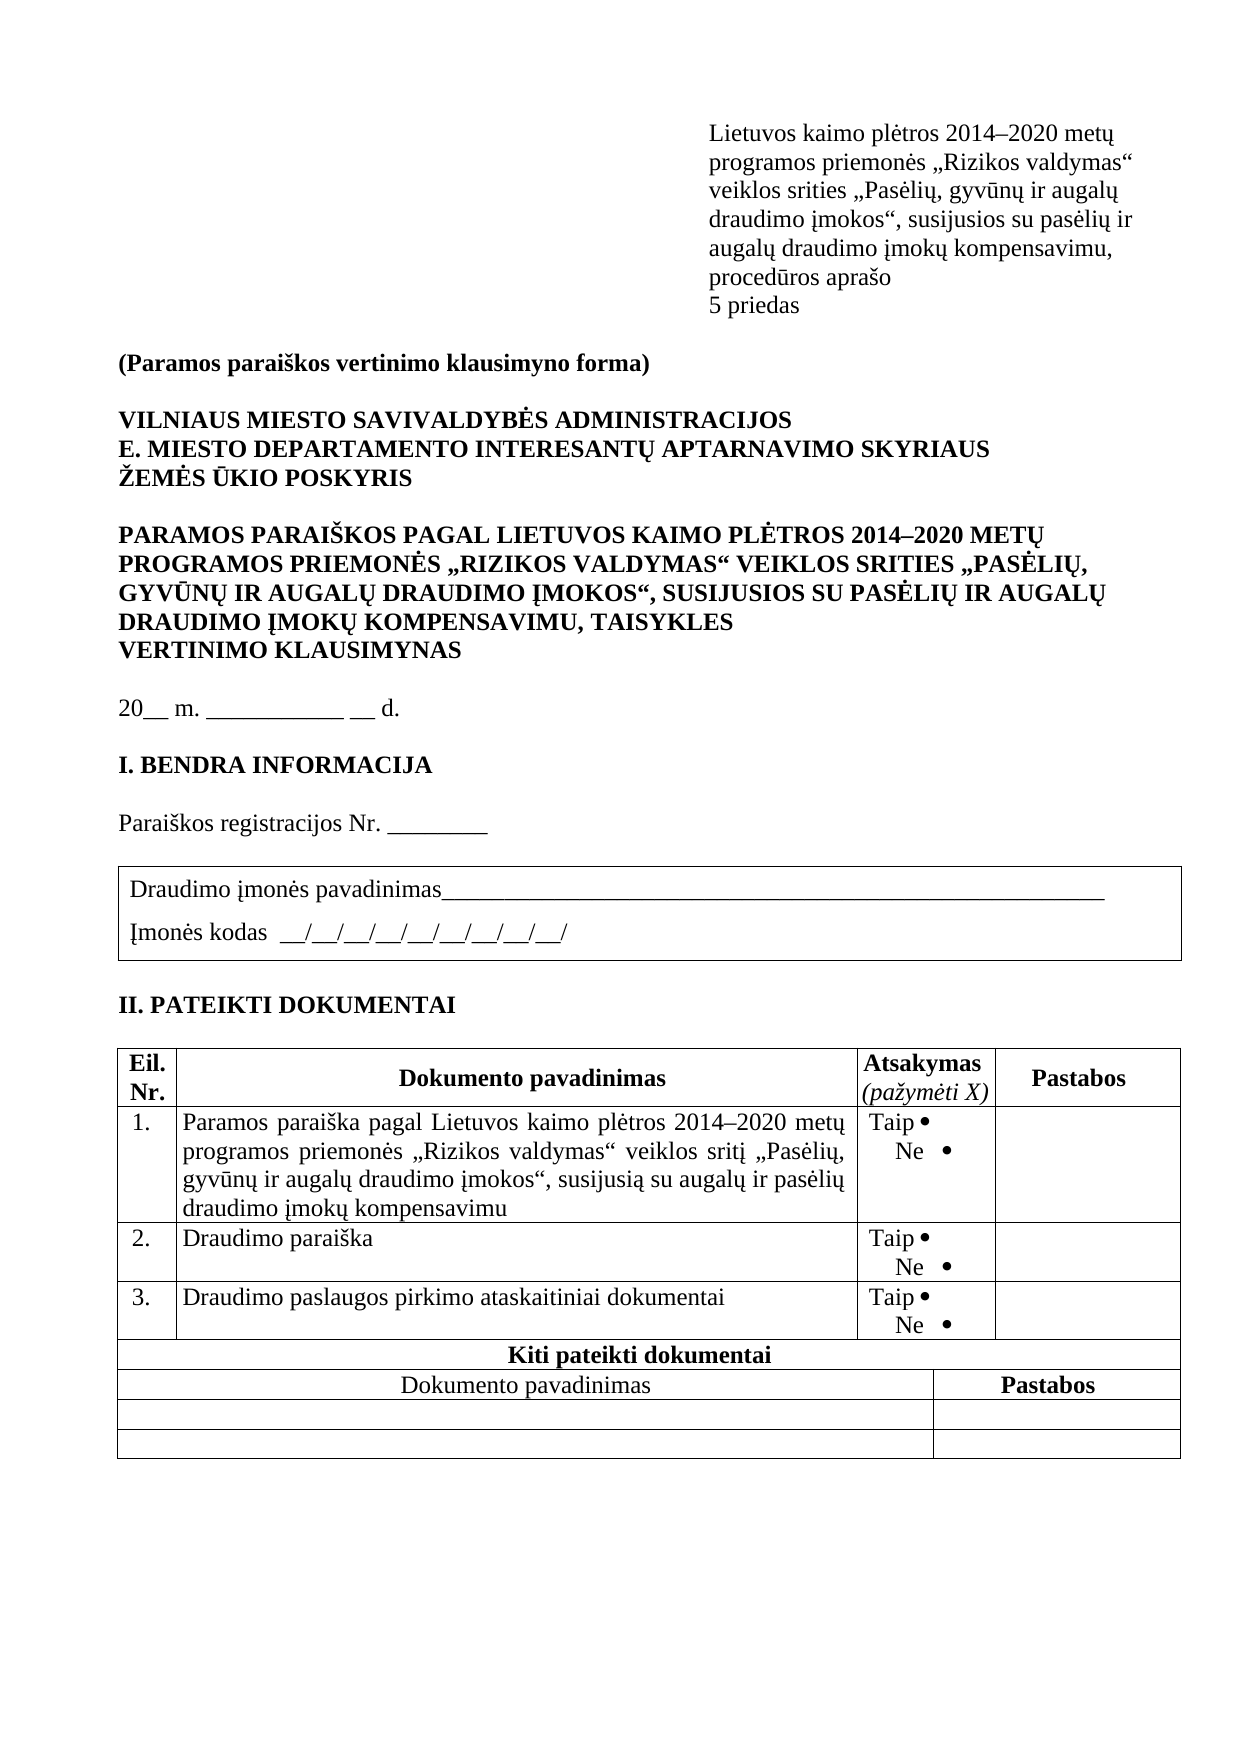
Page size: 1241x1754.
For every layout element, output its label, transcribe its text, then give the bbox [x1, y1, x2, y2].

table_header Atsakymas (pažymėti X) [858, 1049, 995, 1106]
table_cell Paramos paraiška pagal Lietuvos kaimo plėtros 2014–2020 metų programos priemonės „Rizikos valdymas“ veiklos sritį „Pasėlių, gyvūnų ir augalų draudimo įmokos“, susijusią su augalų ir pasėlių draudimo įmokų kompensavimu [177, 1107, 857, 1222]
text draudimo įmokos“, susijusios su pasėlių ir [709, 204, 1181, 233]
text VILNIAUS MIESTO SAVIVALDYBĖS ADMINISTRACIJOS [118, 406, 1181, 434]
table_cell [934, 1430, 1180, 1458]
text veiklos srities „Pasėlių, gyvūnų ir augalų [709, 176, 1181, 204]
text I. BENDRA INFORMACIJA [118, 751, 1181, 779]
table_cell 3. [118, 1282, 176, 1339]
text Lietuvos kaimo plėtros 2014–2020 metų [709, 118, 1181, 147]
table_cell Taip  Ne  [858, 1223, 995, 1281]
text PARAMOS PARAIŠKOS PAGAL LIETUVOS KAIMO PLĖTROS 2014–2020 METŲ PROGRAMOS PRIEMONĖS „RIZIKOS VALDYMAS“ VEIKLOS SRITIES „PASĖLIŲ, GYVŪNŲ IR AUGALŲ DRAUDIMO ĮMOKOS“, SUSIJUSIOS SU PASĖLIŲ IR AUGALŲ DRAUDIMO ĮMOKŲ KOMPENSAVIMU, taisykles [118, 521, 1181, 636]
text 5 priedas [574, 291, 1181, 319]
table_cell Draudimo paraiška [177, 1223, 857, 1281]
table_cell Dokumento pavadinimas [118, 1370, 933, 1399]
table_cell [996, 1282, 1180, 1339]
text 20__ m. ___________ __ d. [118, 693, 1181, 722]
table_cell [934, 1400, 1180, 1428]
text E. MIESTO DEPARTAMENTO INTERESANTŲ APTARNAVIMO SKYRIAUS [118, 434, 1181, 463]
table_header Eil. Nr. [118, 1049, 176, 1106]
table_cell Draudimo paslaugos pirkimo ataskaitiniai dokumentai [177, 1282, 857, 1339]
text (Paramos paraiškos vertinimo klausimyno forma) [118, 348, 1181, 377]
text programos priemonės „Rizikos valdymas“ [709, 147, 1181, 176]
table_cell [996, 1223, 1180, 1281]
table_cell 1. [118, 1107, 176, 1222]
table_header Dokumento pavadinimas [177, 1049, 857, 1106]
table_cell [118, 1400, 933, 1428]
table_cell [996, 1107, 1180, 1222]
table_cell 2. [118, 1223, 176, 1281]
table_header Draudimo įmonės pavadinimas_____________________________________________________ Įmonės kodas __/__/__/__/__/__/__/__/__/ [119, 867, 1181, 960]
table_cell Kiti pateikti dokumentai [118, 1340, 1180, 1369]
table_cell Taip  Ne  [858, 1282, 995, 1339]
table_cell Pastabos [934, 1370, 1180, 1399]
table_cell Taip  Ne  [858, 1107, 995, 1222]
table_header Pastabos [996, 1049, 1180, 1106]
text Paraiškos registracijos Nr. ________ [118, 808, 1181, 837]
text augalų draudimo įmokų kompensavimu, [709, 233, 1181, 262]
text procedūros aprašo [709, 262, 1181, 291]
table_cell [118, 1430, 933, 1458]
text II. PATEIKTI DOKUMENTAI [118, 990, 1181, 1019]
text vertinimo klausimynAS [118, 636, 1181, 664]
text ŽEMĖS ŪKIO POSKYRIS [118, 463, 1181, 492]
